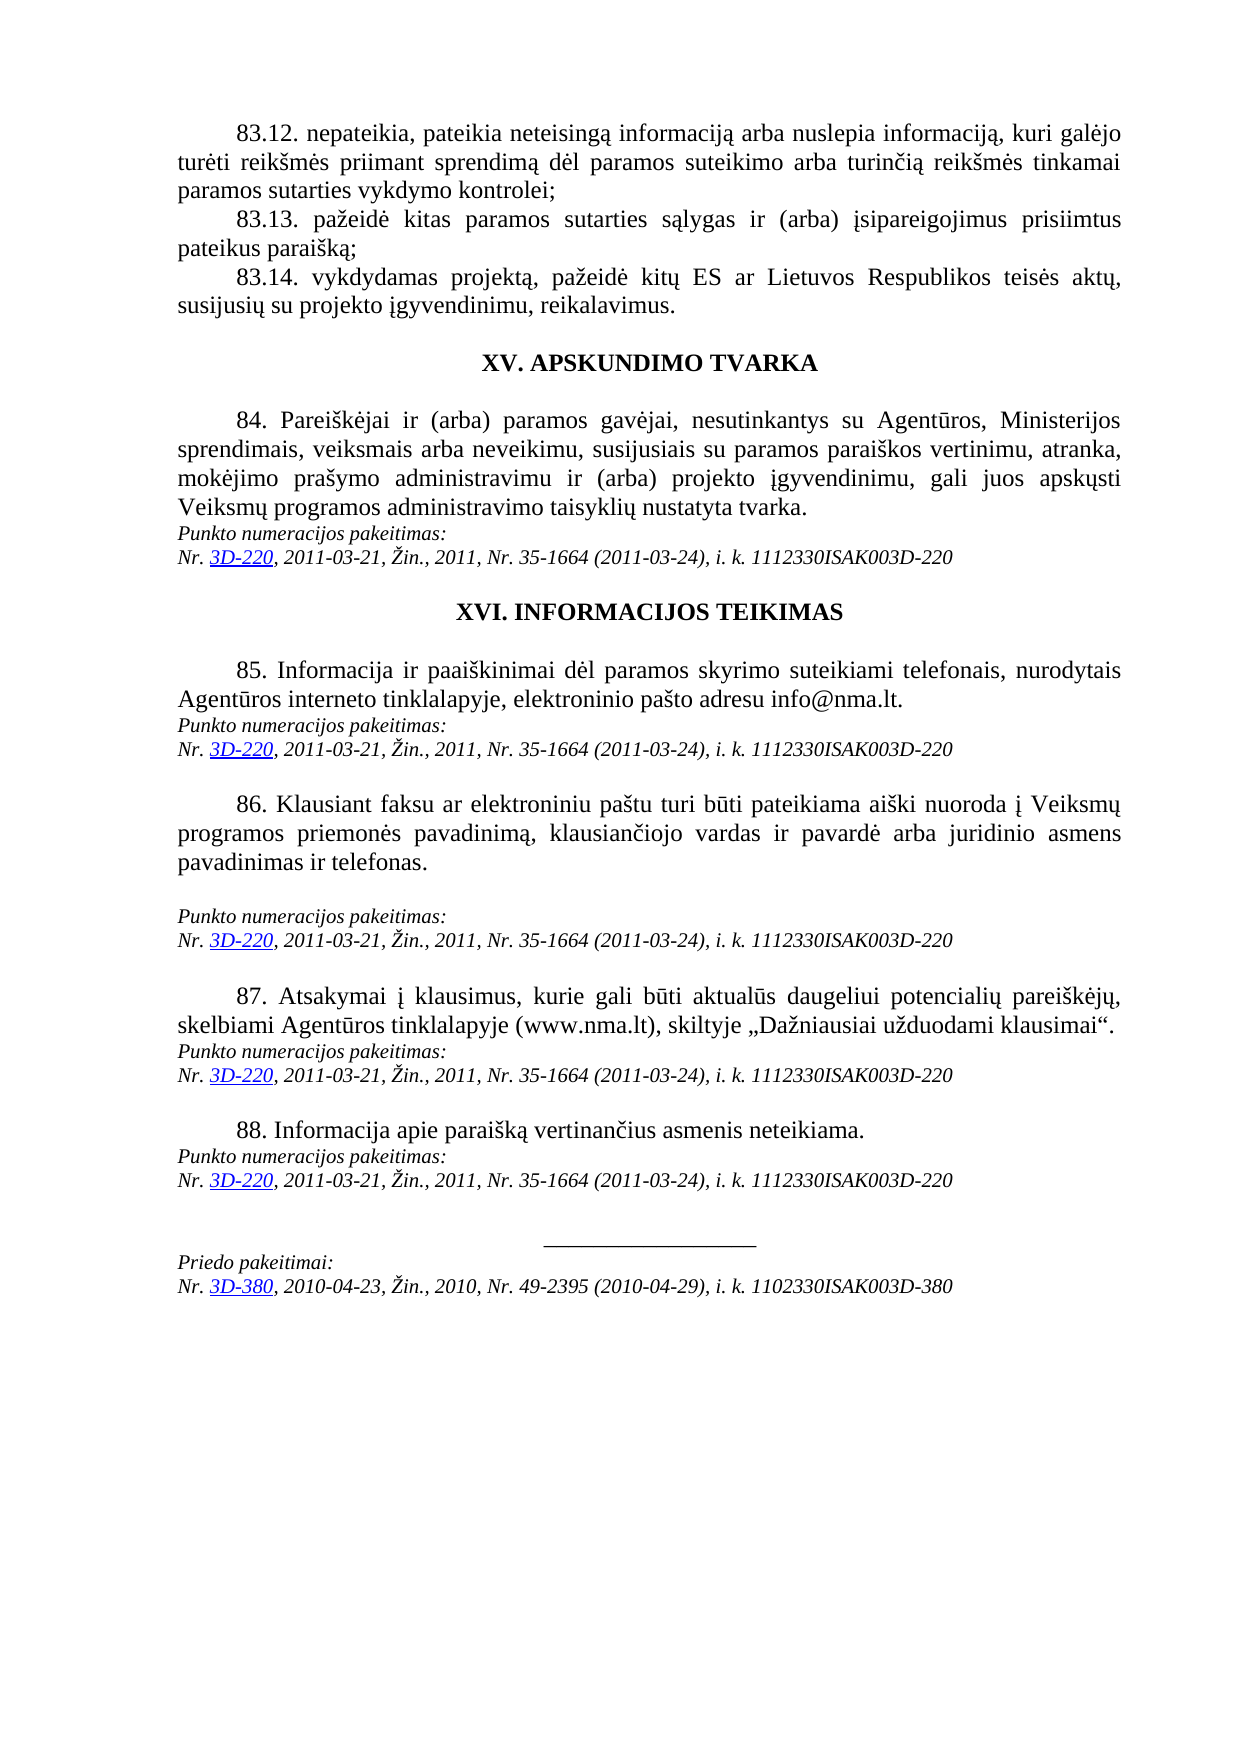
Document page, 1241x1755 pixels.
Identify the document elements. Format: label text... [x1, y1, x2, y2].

text 85. Informacija ir paaiškinimai dėl paramos skyrimo suteikiami telefonais, nurodytais Agentūros interneto tinklalapyje, elektroninio pašto adresu info@nma.lt. [177, 655, 1122, 712]
text Nr. 3D-220, 2011-03-21, Žin., 2011, Nr. 35-1664 (2011-03-24), i. k. 1112330ISAK003D-220 [177, 1168, 1122, 1192]
text _________________ [177, 1221, 1122, 1250]
text Punkto numeracijos pakeitimas: [177, 904, 1122, 928]
text Nr. 3D-380, 2010-04-23, Žin., 2010, Nr. 49-2395 (2010-04-29), i. k. 1102330ISAK003D-380 [177, 1274, 1122, 1298]
text Punkto numeracijos pakeitimas: [177, 712, 1122, 737]
text Punkto numeracijos pakeitimas: [177, 1144, 1122, 1168]
text Nr. 3D-220, 2011-03-21, Žin., 2011, Nr. 35-1664 (2011-03-24), i. k. 1112330ISAK003D-220 [177, 545, 1122, 569]
text 86. Klausiant faksu ar elektroniniu paštu turi būti pateikiama aiški nuoroda į Veiksmų programos priemonės pavadinimą, klausiančiojo vardas ir pavardė arba juridinio asmens pavadinimas ir telefonas. [177, 789, 1122, 876]
text Punkto numeracijos pakeitimas: [177, 521, 1122, 545]
text 83.14. vykdydamas projektą, pažeidė kitų ES ar Lietuvos Respublikos teisės aktų, susijusių su projekto įgyvendinimu, reikalavimus. [177, 262, 1122, 319]
text XV. APSKUNDIMO TVARKA [177, 348, 1122, 377]
text Nr. 3D-220, 2011-03-21, Žin., 2011, Nr. 35-1664 (2011-03-24), i. k. 1112330ISAK003D-220 [177, 928, 1122, 952]
text 84. Pareiškėjai ir (arba) paramos gavėjai, nesutinkantys su Agentūros, Ministerijos sprendimais, veiksmais arba neveikimu, susijusiais su paramos paraiškos vertinimu, atranka, mokėjimo prašymo administravimu ir (arba) projekto įgyvendinimu, gali juos apskųsti Veiksmų programos administravimo taisyklių nustatyta tvarka. [177, 406, 1122, 521]
text 83.12. nepateikia, pateikia neteisingą informaciją arba nuslepia informaciją, kuri galėjo turėti reikšmės priimant sprendimą dėl paramos suteikimo arba turinčią reikšmės tinkamai paramos sutarties vykdymo kontrolei; [177, 118, 1122, 204]
text Punkto numeracijos pakeitimas: [177, 1039, 1122, 1063]
text 83.13. pažeidė kitas paramos sutarties sąlygas ir (arba) įsipareigojimus prisiimtus pateikus paraišką; [177, 204, 1122, 262]
text XVI. INFORMACIJOS TEIKIMAS [177, 597, 1122, 626]
text 87. Atsakymai į klausimus, kurie gali būti aktualūs daugeliui potencialių pareiškėjų, skelbiami Agentūros tinklalapyje (www.nma.lt), skiltyje „Dažniausiai užduodami klausimai“. [177, 981, 1122, 1039]
text Nr. 3D-220, 2011-03-21, Žin., 2011, Nr. 35-1664 (2011-03-24), i. k. 1112330ISAK003D-220 [177, 737, 1122, 761]
text 88. Informacija apie paraišką vertinančius asmenis neteikiama. [177, 1116, 1122, 1144]
text Nr. 3D-220, 2011-03-21, Žin., 2011, Nr. 35-1664 (2011-03-24), i. k. 1112330ISAK003D-220 [177, 1063, 1122, 1087]
text Priedo pakeitimai: [177, 1250, 1122, 1274]
